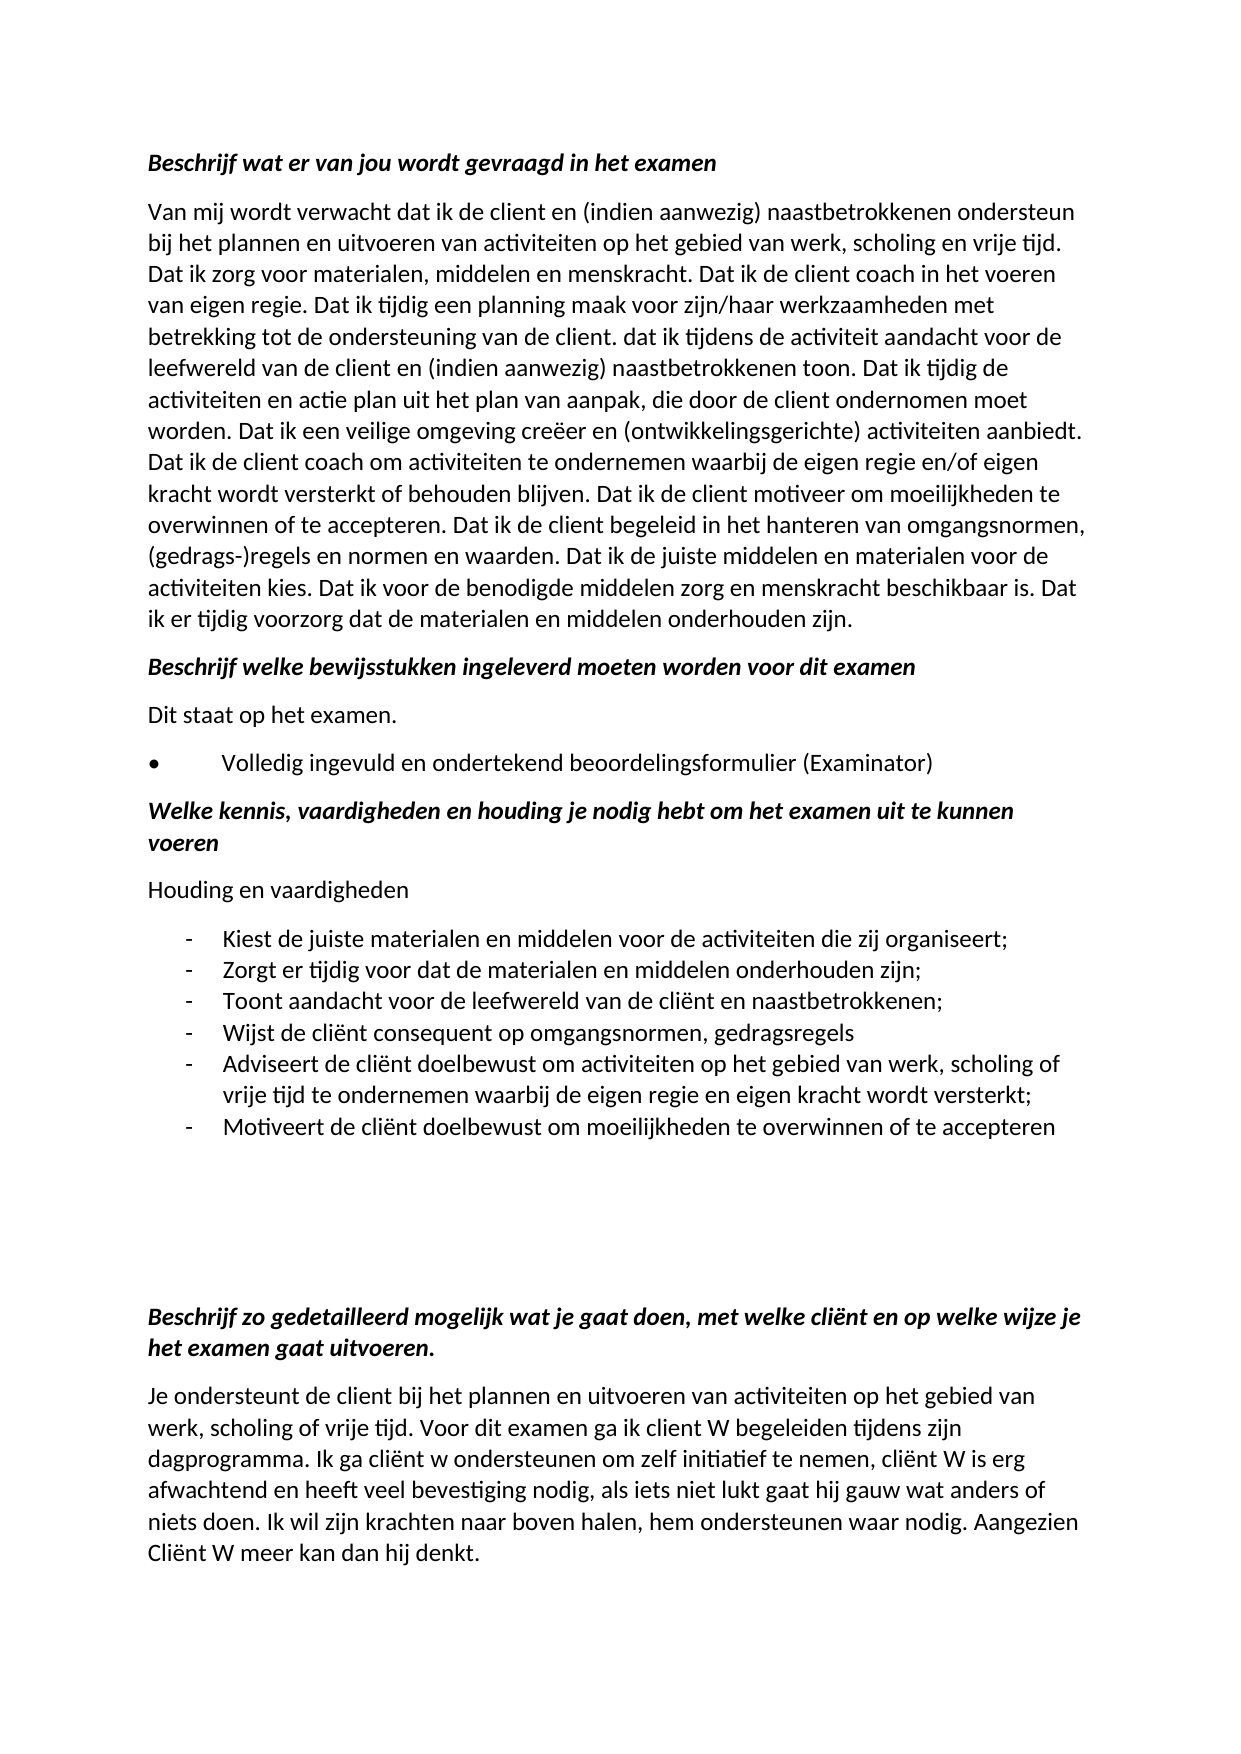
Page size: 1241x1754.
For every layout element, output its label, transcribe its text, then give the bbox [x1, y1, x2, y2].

text Beschrijf zo gedetailleerd mogelijk wat je gaat doen, met welke cliënt en op welke wijze je het examen gaat uitvoeren. [148, 1301, 1093, 1363]
list Adviseert de cliënt doelbewust om activiteiten op het gebied van werk, scholing of vrije tijd te ondernemen waarbij de eigen regie en eigen kracht wordt versterkt; [185, 1048, 1093, 1110]
text Dit staat op het examen. [148, 699, 1093, 730]
list Zorgt er tijdig voor dat de materialen en middelen onderhouden zijn; [185, 954, 1093, 984]
text Houding en vaardigheden [148, 875, 1093, 905]
list Toont aandacht voor de leefwereld van de cliënt en naastbetrokkenen; [185, 985, 1093, 1016]
list Wijst de cliënt consequent op omgangsnormen, gedragsregels [185, 1017, 1093, 1047]
text Van mij wordt verwacht dat ik de client en (indien aanwezig) naastbetrokkenen ondersteun bij het plannen en uitvoeren van activiteiten op het gebied van werk, scholing en vrije tijd. Dat ik zorg voor materialen, middelen en menskracht. Dat ik de client coach in het voeren van eigen regie. Dat ik tijdig een planning maak voor zijn/haar werkzaamheden met betrekking tot de ondersteuning van de client. dat ik tijdens de activiteit aandacht voor de leefwereld van de client en (indien aanwezig) naastbetrokkenen toon. Dat ik tijdig de activiteiten en actie plan uit het plan van aanpak, die door de client ondernomen moet worden. Dat ik een veilige omgeving creëer en (ontwikkelingsgerichte) activiteiten aanbiedt. Dat ik de client coach om activiteiten te ondernemen waarbij de eigen regie en/of eigen kracht wordt versterkt of behouden blijven. Dat ik de client motiveer om moeilijkheden te overwinnen of te accepteren. Dat ik de client begeleid in het hanteren van omgangsnormen, (gedrags-)regels en normen en waarden. Dat ik de juiste middelen en materialen voor de activiteiten kies. Dat ik voor de benodigde middelen zorg en menskracht beschikbaar is. Dat ik er tijdig voorzorg dat de materialen en middelen onderhouden zijn. [148, 196, 1093, 634]
text Welke kennis, vaardigheden en houding je nodig hebt om het examen uit te kunnen voeren [148, 795, 1093, 857]
text • Volledig ingevuld en ondertekend beoordelingsformulier (Examinator) [148, 747, 1093, 778]
list Kiest de juiste materialen en middelen voor de activiteiten die zij organiseert; [185, 923, 1093, 953]
list Motiveert de cliënt doelbewust om moeilijkheden te overwinnen of te accepteren [185, 1111, 1093, 1141]
text Je ondersteunt de client bij het plannen en uitvoeren van activiteiten op het gebied van werk, scholing of vrije tijd. Voor dit examen ga ik client W begeleiden tijdens zijn dagprogramma. Ik ga cliënt w ondersteunen om zelf initiatief te nemen, cliënt W is erg afwachtend en heeft veel bevestiging nodig, als iets niet lukt gaat hij gauw wat anders of niets doen. Ik wil zijn krachten naar boven halen, hem ondersteunen waar nodig. Aangezien Cliënt W meer kan dan hij denkt. [148, 1380, 1093, 1568]
text Beschrijf wat er van jou wordt gevraagd in het examen [148, 148, 1093, 178]
text Beschrijf welke bewijsstukken ingeleverd moeten worden voor dit examen [148, 651, 1093, 682]
